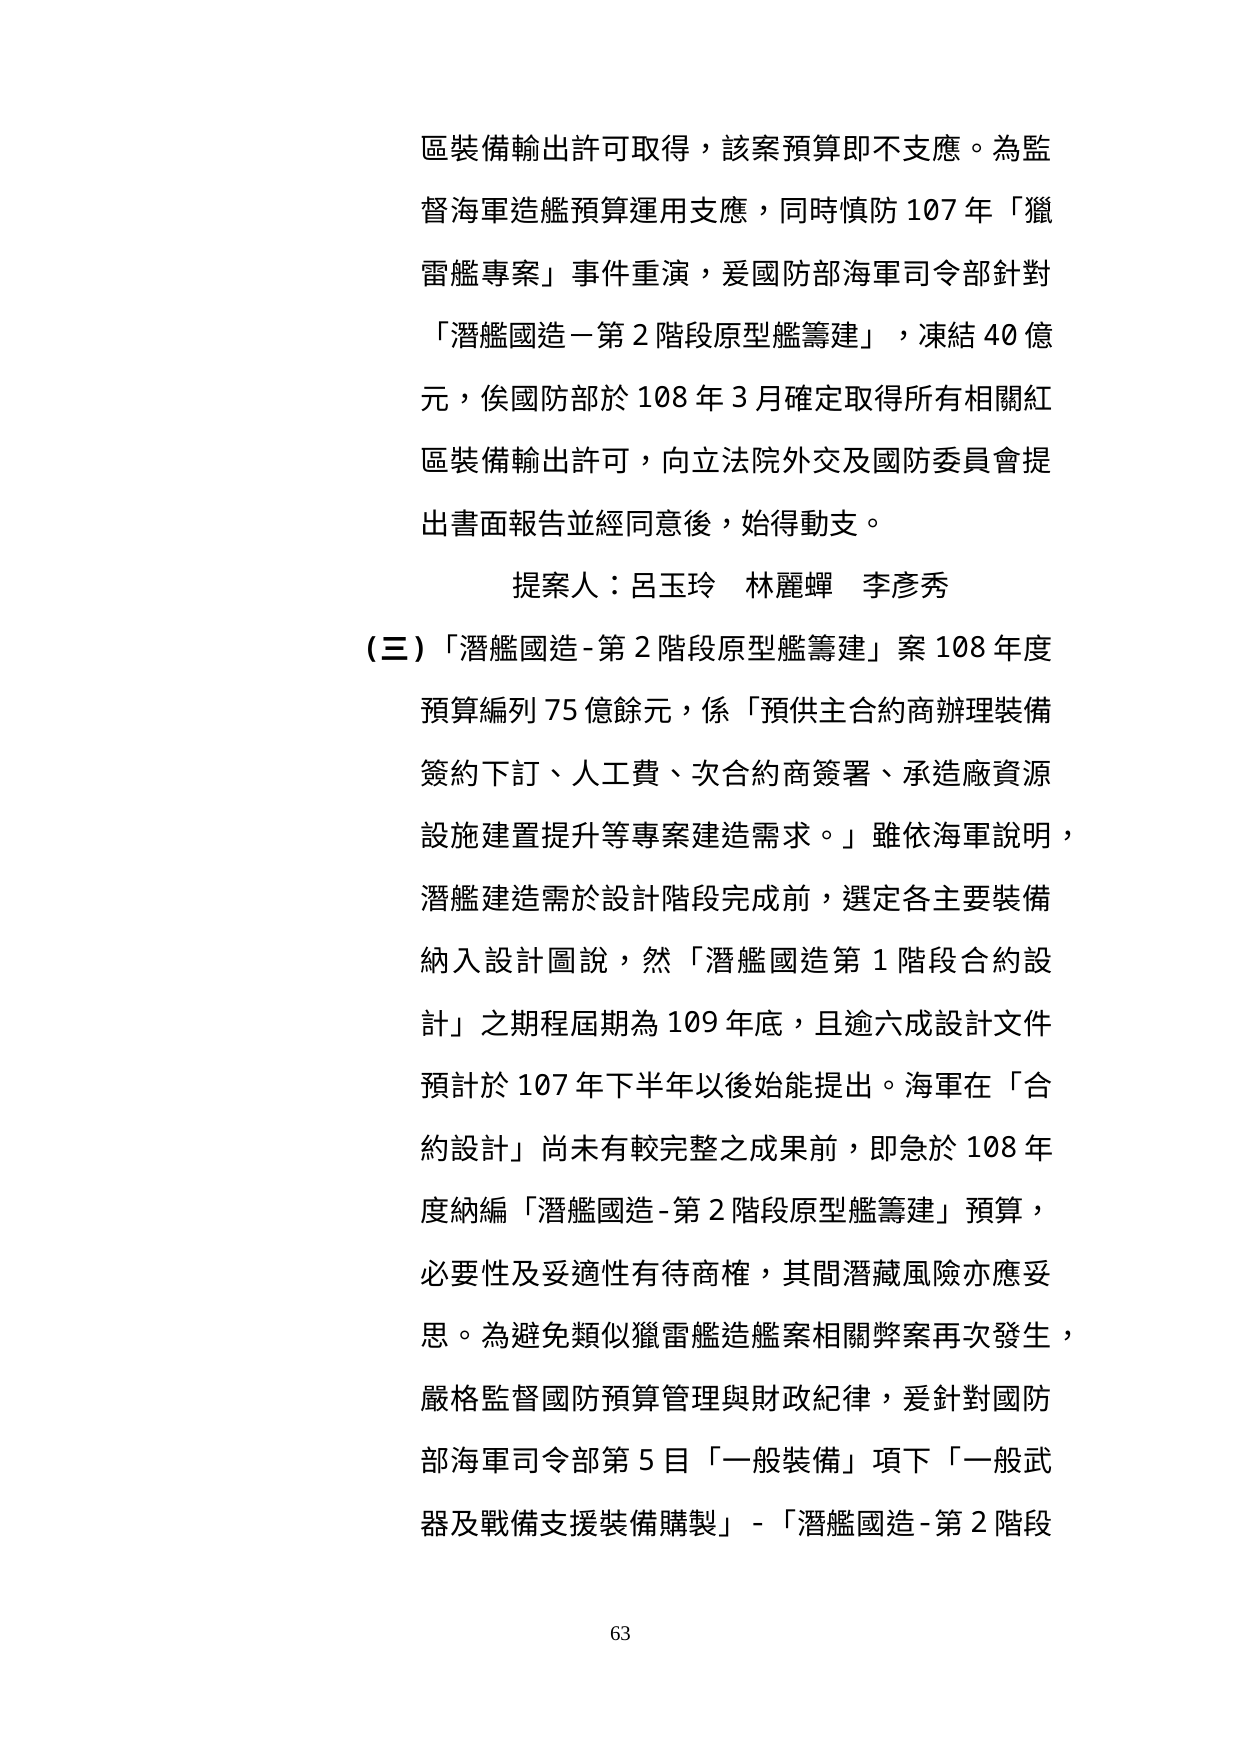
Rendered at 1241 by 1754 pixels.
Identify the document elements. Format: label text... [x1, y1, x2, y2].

text 區裝備輸出許可取得，該案預算即不支應。為監督海軍造艦預算運用支應，同時慎防107年「獵雷艦專案」事件重演，爰國防部海軍司令部針對「潛艦國造－第2階段原型艦籌建」，凍結40億元，俟國防部於108年3月確定取得所有相關紅區裝備輸出許可，向立法院外交及國防委員會提出書面報告並經同意後，始得動支。 [362, 105, 1053, 542]
text (三)「潛艦國造-第2階段原型艦籌建」案108年度預算編列75億餘元，係「預供主合約商辦理裝備簽約下訂、人工費、次合約商簽署、承造廠資源設施建置提升等專案建造需求。」雖依海軍說明，潛艦建造需於設計階段完成前，選定各主要裝備納入設計圖說，然「潛艦國造第1階段合約設計」之期程屆期為109年底，且逾六成設計文件預計於107年下半年以後始能提出。海軍在「合約設計」尚未有較完整之成果前，即急於108年度納編「潛艦國造-第2階段原型艦籌建」預算，必要性及妥適性有待商榷，其間潛藏風險亦應妥思。為避免類似獵雷艦造艦案相關弊案再次發生，嚴格監督國防預算管理與財政紀律，爰針對國防部海軍司令部第5目「一般裝備」項下「一般武器及戰備支援裝備購製」-「潛艦國造-第2階段原型艦籌建」預算編列75億1,334萬7千元，減列37億元。 [362, 605, 1053, 1542]
text 提案人：呂玉玲 林麗蟬 李彥秀 [512, 542, 1053, 605]
